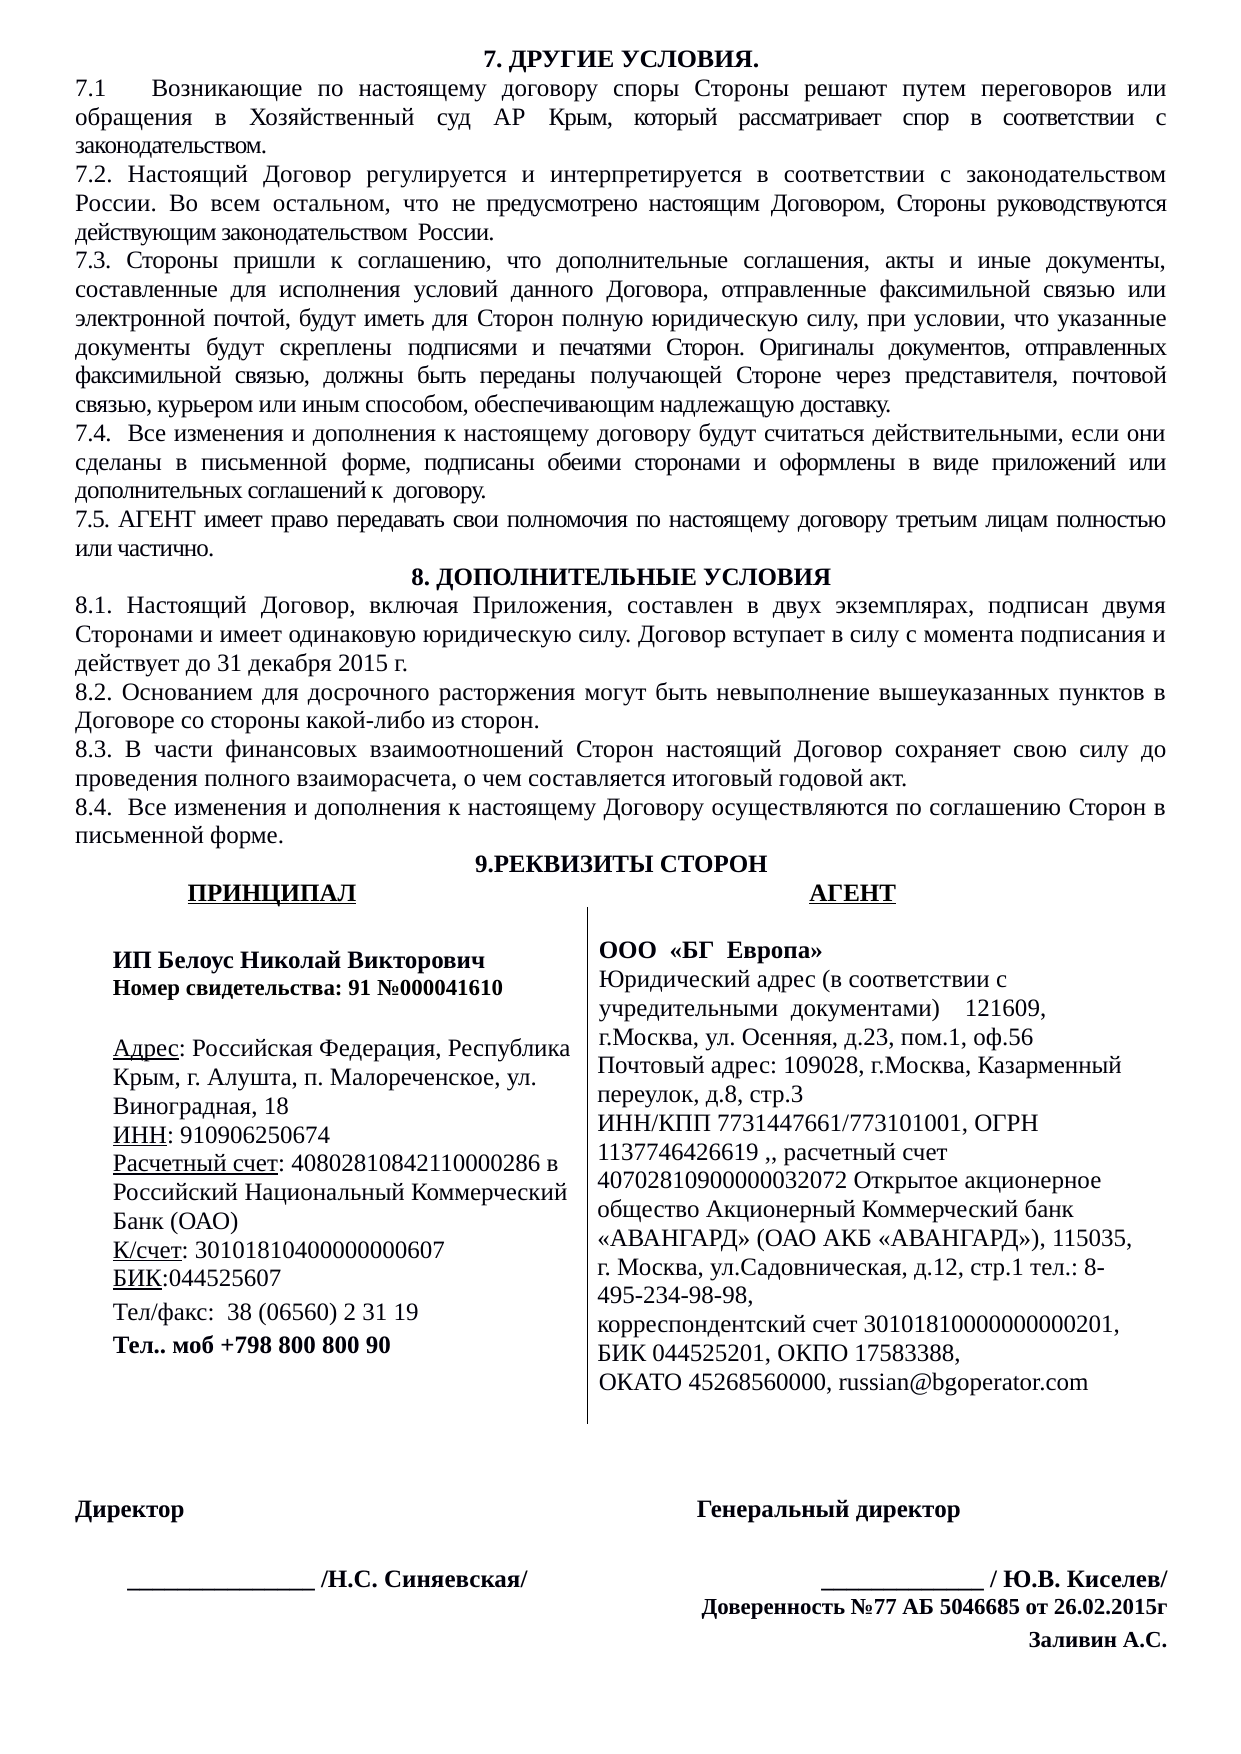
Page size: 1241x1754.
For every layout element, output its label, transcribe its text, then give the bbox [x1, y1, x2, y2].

text 7. ДРУГИЕ УСЛОВИЯ. [75, 44, 1167, 73]
text 8.1. Настоящий Договор, включая Приложения, составлен в двух экземплярах, подписан двумя Сторонами и имеет одинаковую юридическую силу. Договор вступает в силу с момента подписания и действует до 31 декабря 2015 г. [75, 591, 1167, 677]
text 7.4. Все изменения и дополнения к настоящему договору будут считаться действительными, если они сделаны в письменной форме, подписаны обеими сторонами и оформлены в виде приложений или дополнительных соглашений к договору. [75, 418, 1167, 504]
text 8.2. Основанием для досрочного расторжения могут быть невыполнение вышеуказанных пунктов в Договоре со стороны какой-либо из сторон. [75, 677, 1167, 734]
text 8.4. Все изменения и дополнения к настоящему Договору осуществляются по соглашению Сторон в письменной форме. [75, 792, 1167, 849]
text 7.1 Возникающие по настоящему договору споры Стороны решают путем переговоров или обращения в Хозяйственный суд АР Крым, который рассматривает спор в соответствии с законодательством. [75, 73, 1167, 159]
text 7.2. Настоящий Договор регулируется и интерпретируется в соответствии с законодательством России. Во всем остальном, что не предусмотрено настоящим Договором, Стороны руководствуются действующим законодательством России. [75, 159, 1167, 246]
text 9.РЕКВИЗИТЫ СТОРОН [75, 849, 1167, 878]
text 8. ДОПОЛНИТЕЛЬНЫЕ УСЛОВИЯ [75, 562, 1167, 591]
text ПРИНЦИПАЛ АГЕНТ [75, 878, 1167, 907]
text 7.5. АГЕНТ имеет право передавать свои полномочия по настоящему договору третьим лицам полностью или частично. [75, 504, 1167, 562]
text _______________ /Н.С. Синяевская/ _____________ / Ю.В. Киселев/ Доверенность №77 АБ 5046685 от 26.02.2015г [75, 1564, 1167, 1619]
text Заливин А.С. [75, 1626, 1167, 1652]
text 8.3. В части финансовых взаимоотношений Сторон настоящий Договор сохраняет свою силу до проведения полного взаиморасчета, о чем составляется итоговый годовой акт. [75, 734, 1167, 792]
text Директор Генеральный директор [75, 1494, 1167, 1523]
table_header ИП Белоус Николай Викторович Номер свидетельства: 91 №000041610 Адрес: Российская Федерация, Республика Крым, г. Алушта, п. Малореченское, ул. Виноградная, 18 ИНН: 910906250674 Расчетный счет: 40802810842110000286 в Российский Национальный Коммерческий Банк (ОАО) К/счет: 30101810400000000607 БИК:044525607 Тел/факс: 38 (06560) 2 31 19 Тел.. моб +798 800 800 90 [101, 907, 587, 1424]
table_header ООО «БГ Европа» Юридический адрес (в соответствии с учредительными документами) 121609, г.Москва, ул. Осенняя, д.23, пом.1, оф.56 Почтовый адрес: 109028, г.Москва, Казарменный переулок, д.8, стр.3 ИНН/КПП 7731447661/773101001, ОГРН 1137746426619 ,, расчетный счет 40702810900000032072 Открытое акционерное общество Акционерный Коммерческий банк «АВАНГАРД» (ОАО АКБ «АВАНГАРД»), 115035, г. Москва, ул.Садовническая, д.12, стр.1 тел.: 8-495-234-98-98, корреспондентский счет 30101810000000000201, БИК 044525201, ОКПО 17583388, ОКАТО 45268560000, russian@bgoperator.com [588, 907, 1153, 1424]
text 7.3. Стороны пришли к соглашению, что дополнительные соглашения, акты и иные документы, составленные для исполнения условий данного Договора, отправленные факсимильной связью или электронной почтой, будут иметь для Сторон полную юридическую силу, при условии, что указанные документы будут скреплены подписями и печатями Сторон. Оригиналы документов, отправленных факсимильной связью, должны быть переданы получающей Стороне через представителя, почтовой связью, курьером или иным способом, обеспечивающим надлежащую доставку. [75, 246, 1167, 418]
